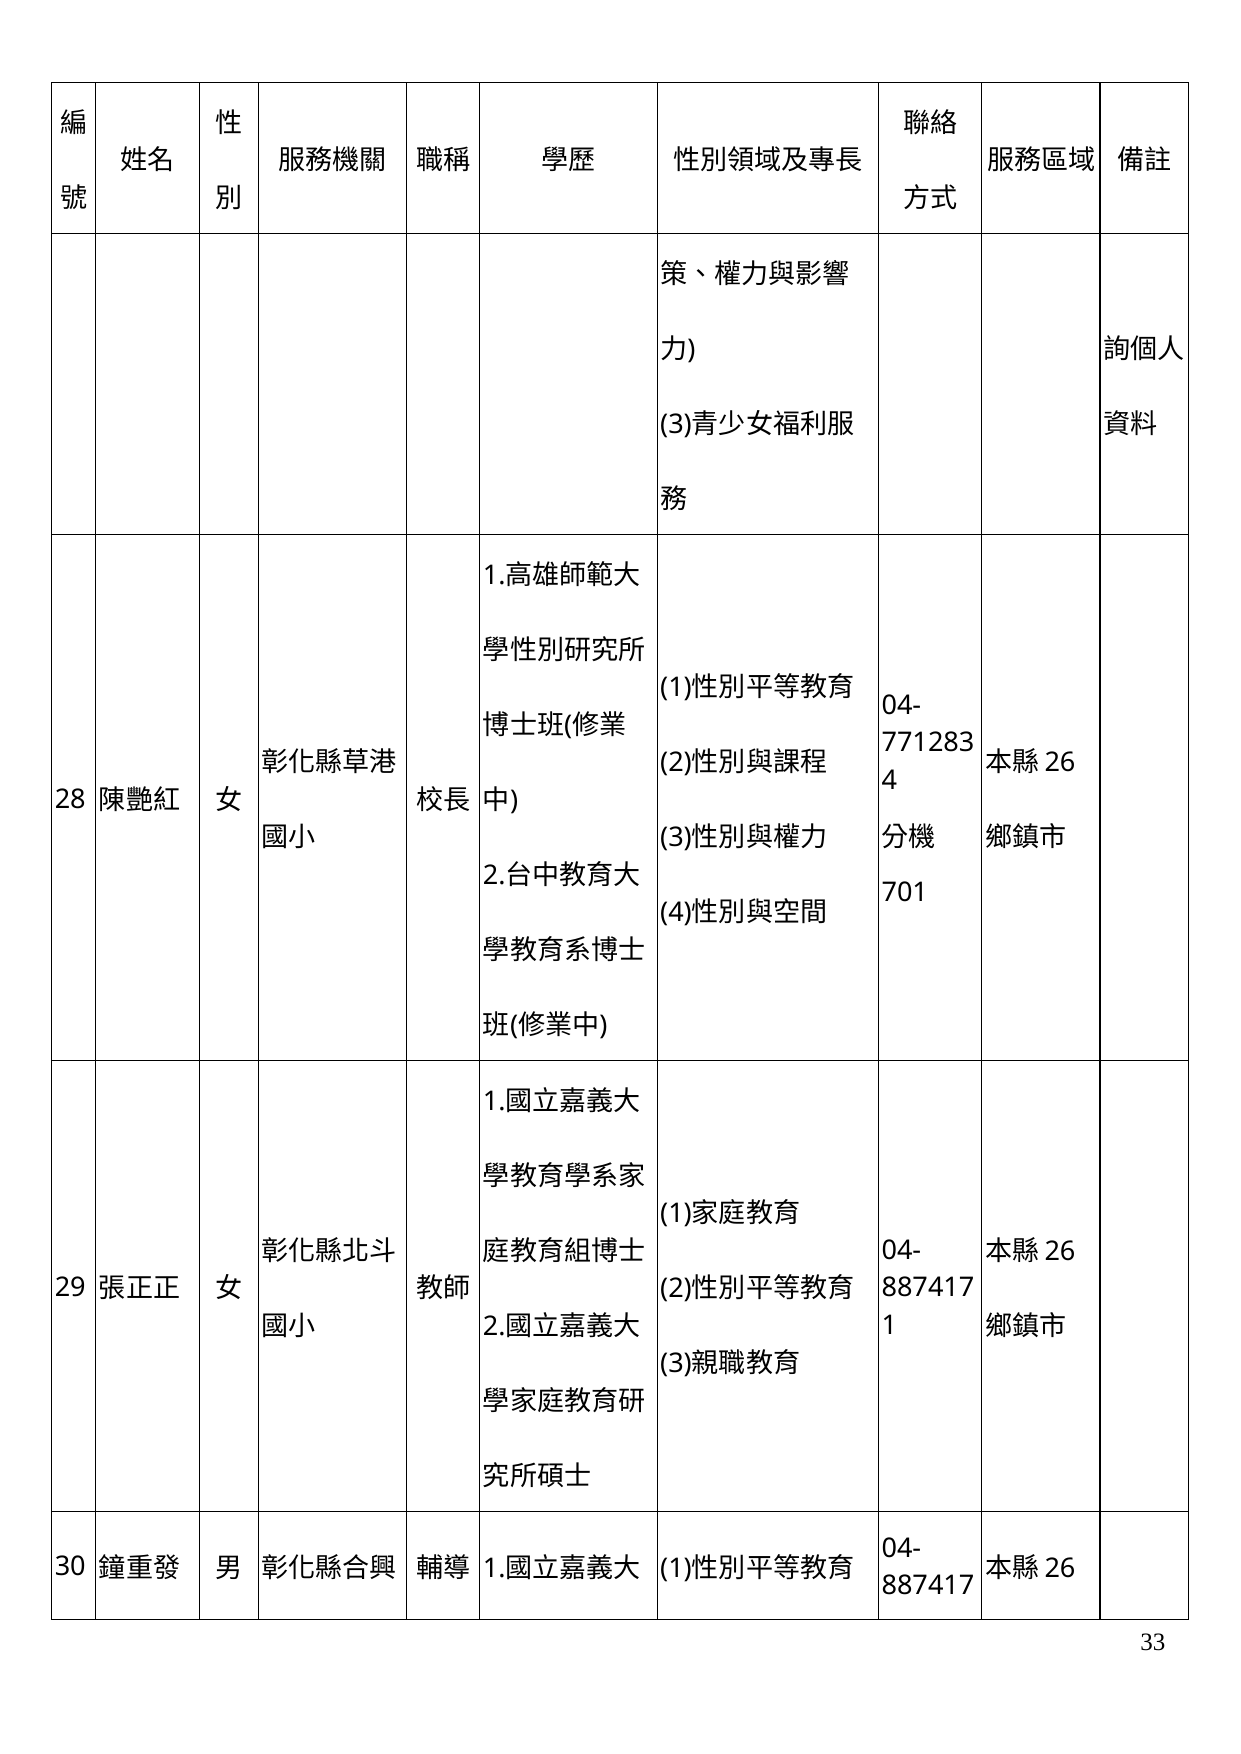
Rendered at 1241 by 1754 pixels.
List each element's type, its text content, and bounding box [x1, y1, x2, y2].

table_cell [1101, 1061, 1188, 1511]
table_header 聯絡 方式 [879, 83, 981, 233]
table_header 備註 [1101, 83, 1188, 233]
table_header 服務區域 [982, 83, 1099, 233]
table_cell 彰化縣北斗國小 [259, 1061, 406, 1511]
table_cell [982, 234, 1099, 534]
table_cell [407, 234, 479, 534]
table_cell 鐘重發 [96, 1512, 199, 1618]
table_cell 彰化縣草港國小 [259, 535, 406, 1060]
table_header 姓名 [96, 83, 199, 233]
table_cell 04-8874171 [879, 1061, 981, 1511]
table_cell 1.高雄師範大學性別研究所博士班(修業中) 2.台中教育大學教育系博士班(修業中) [480, 535, 657, 1060]
table_cell [879, 234, 981, 534]
table_cell 男 [200, 1512, 258, 1618]
table_cell 女 [200, 535, 258, 1060]
table_header 職稱 [407, 83, 479, 233]
table_cell [96, 234, 199, 534]
table_cell 28 [52, 535, 95, 1060]
table_header 性別領域及專長 [658, 83, 878, 233]
table_cell 輔導 [407, 1512, 479, 1618]
table_header 編號 [52, 83, 95, 233]
table_cell 詢個人資料 [1101, 234, 1188, 534]
table_cell (1)性別平等教育 [658, 1512, 878, 1618]
table_cell 29 [52, 1061, 95, 1511]
table_header 性別 [200, 83, 258, 233]
table_cell 1.國立嘉義大 [480, 1512, 657, 1618]
table_cell [1101, 535, 1188, 1060]
table_cell 策、權力與影響力) (3)青少女福利服務 [658, 234, 878, 534]
table_cell 彰化縣合興 [259, 1512, 406, 1618]
table_cell [1101, 1512, 1188, 1618]
table_cell [200, 234, 258, 534]
table_cell [480, 234, 657, 534]
table_cell 本縣26鄉鎮市 [982, 1061, 1099, 1511]
table_cell 1.國立嘉義大學教育學系家庭教育組博士 2.國立嘉義大學家庭教育研究所碩士 [480, 1061, 657, 1511]
table_cell 教師 [407, 1061, 479, 1511]
table_cell 陳艷紅 [96, 535, 199, 1060]
table_cell 本縣26鄉鎮市 [982, 535, 1099, 1060]
table_cell 張正正 [96, 1061, 199, 1511]
table_cell 04-887417 [879, 1512, 981, 1618]
table_cell [52, 234, 95, 534]
table_cell 校長 [407, 535, 479, 1060]
table_cell 30 [52, 1512, 95, 1618]
table_header 服務機關 [259, 83, 406, 233]
table_cell 本縣26 [982, 1512, 1099, 1618]
table_cell 04-7712834 分機701 [879, 535, 981, 1060]
table_header 學歷 [480, 83, 657, 233]
table_cell (1)性別平等教育 (2)性別與課程 (3)性別與權力 (4)性別與空間 [658, 535, 878, 1060]
table_cell [259, 234, 406, 534]
table_cell 女 [200, 1061, 258, 1511]
table_cell (1)家庭教育 (2)性別平等教育 (3)親職教育 [658, 1061, 878, 1511]
